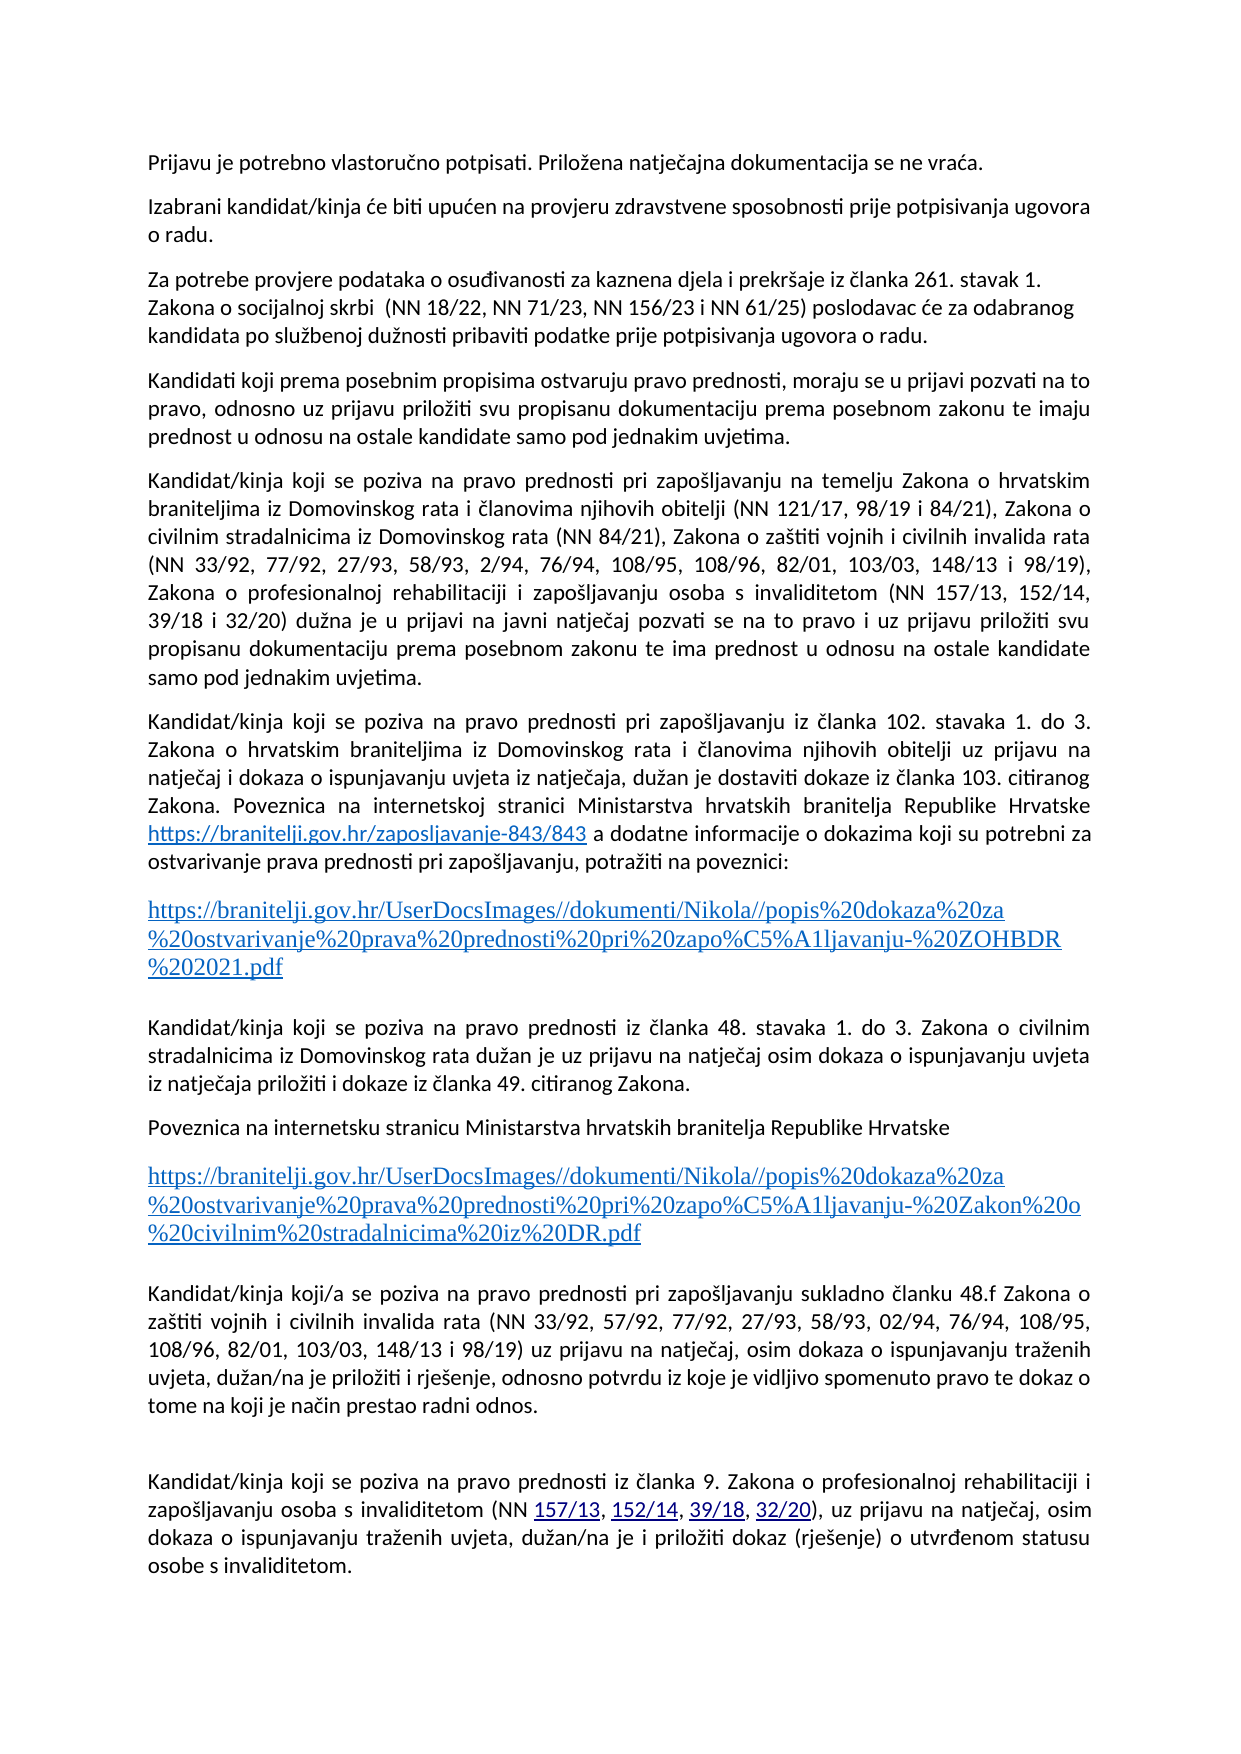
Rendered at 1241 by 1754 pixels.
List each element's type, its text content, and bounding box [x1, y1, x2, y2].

text Kandidat/kinja koji/a se poziva na pravo prednosti pri zapošljavanju sukladno članku 48.f Zakona o zaštiti vojnih i civilnih invalida rata (NN 33/92, 57/92, 77/92, 27/93, 58/93, 02/94, 76/94, 108/95, 108/96, 82/01, 103/03, 148/13 i 98/19) uz prijavu na natječaj, osim dokaza o ispunjavanju traženih uvjeta, dužan/na je priložiti i rješenje, odnosno potvrdu iz koje je vidljivo spomenuto pravo te dokaz o tome na koji je način prestao radni odnos. [148, 1279, 1093, 1419]
text Za potrebe provjere podataka o osuđivanosti za kaznena djela i prekršaje iz članka 261. stavak 1. Zakona o socijalnoj skrbi (NN 18/22, NN 71/23, NN 156/23 i NN 61/25) poslodavac će za odabranog kandidata po službenoj dužnosti pribaviti podatke prije potpisivanja ugovora o radu. [148, 265, 1093, 349]
text https://branitelji.gov.hr/UserDocsImages//dokumenti/Nikola//popis%20dokaza%20za%20ostvarivanje%20prava%20prednosti%20pri%20zapo%C5%A1ljavanju-%20Zakon%20o%20civilnim%20stradalnicima%20iz%20DR.pdf [148, 1161, 1093, 1247]
text Kandidat/kinja koji se poziva na pravo prednosti pri zapošljavanju na temelju Zakona o hrvatskim braniteljima iz Domovinskog rata i članovima njihovih obitelji (NN 121/17, 98/19 i 84/21), Zakona o civilnim stradalnicima iz Domovinskog rata (NN 84/21), Zakona o zaštiti vojnih i civilnih invalida rata (NN 33/92, 77/92, 27/93, 58/93, 2/94, 76/94, 108/95, 108/96, 82/01, 103/03, 148/13 i 98/19), Zakona o profesionalnoj rehabilitaciji i zapošljavanju osoba s invaliditetom (NN 157/13, 152/14, 39/18 i 32/20) dužna je u prijavi na javni natječaj pozvati se na to pravo i uz prijavu priložiti svu propisanu dokumentaciju prema posebnom zakonu te ima prednost u odnosu na ostale kandidate samo pod jednakim uvjetima. [148, 466, 1093, 691]
text Kandidat/kinja koji se poziva na pravo prednosti iz članka 48. stavaka 1. do 3. Zakona o civilnim stradalnicima iz Domovinskog rata dužan je uz prijavu na natječaj osim dokaza o ispunjavanju uvjeta iz natječaja priložiti i dokaze iz članka 49. citiranog Zakona. [148, 1013, 1093, 1097]
text Kandidat/kinja koji se poziva na pravo prednosti pri zapošljavanju iz članka 102. stavaka 1. do 3. Zakona o hrvatskim braniteljima iz Domovinskog rata i članovima njihovih obitelji uz prijavu na natječaj i dokaza o ispunjavanju uvjeta iz natječaja, dužan je dostaviti dokaze iz članka 103. citiranog Zakona. Poveznica na internetskoj stranici Ministarstva hrvatskih branitelja Republike Hrvatske https://branitelji.gov.hr/zaposljavanje-843/843 a dodatne informacije o dokazima koji su potrebni za ostvarivanje prava prednosti pri zapošljavanju, potražiti na poveznici: [148, 707, 1093, 875]
text Kandidat/kinja koji se poziva na pravo prednosti iz članka 9. Zakona o profesionalnoj rehabilitaciji i zapošljavanju osoba s invaliditetom (NN 157/13, 152/14, 39/18, 32/20), uz prijavu na natječaj, osim dokaza o ispunjavanju traženih uvjeta, dužan/na je i priložiti dokaz (rješenje) o utvrđenom statusu osobe s invaliditetom. [148, 1467, 1093, 1579]
text https://branitelji.gov.hr/UserDocsImages//dokumenti/Nikola//popis%20dokaza%20za%20ostvarivanje%20prava%20prednosti%20pri%20zapo%C5%A1ljavanju-%20ZOHBDR%202021.pdf [148, 895, 1093, 981]
text Izabrani kandidat/kinja će biti upućen na provjeru zdravstvene sposobnosti prije potpisivanja ugovora o radu. [148, 192, 1093, 248]
text Prijavu je potrebno vlastoručno potpisati. Priložena natječajna dokumentacija se ne vraća. [148, 148, 1093, 176]
text Kandidati koji prema posebnim propisima ostvaruju pravo prednosti, moraju se u prijavi pozvati na to pravo, odnosno uz prijavu priložiti svu propisanu dokumentaciju prema posebnom zakonu te imaju prednost u odnosu na ostale kandidate samo pod jednakim uvjetima. [148, 366, 1093, 450]
text Poveznica na internetsku stranicu Ministarstva hrvatskih branitelja Republike Hrvatske [148, 1113, 1093, 1141]
